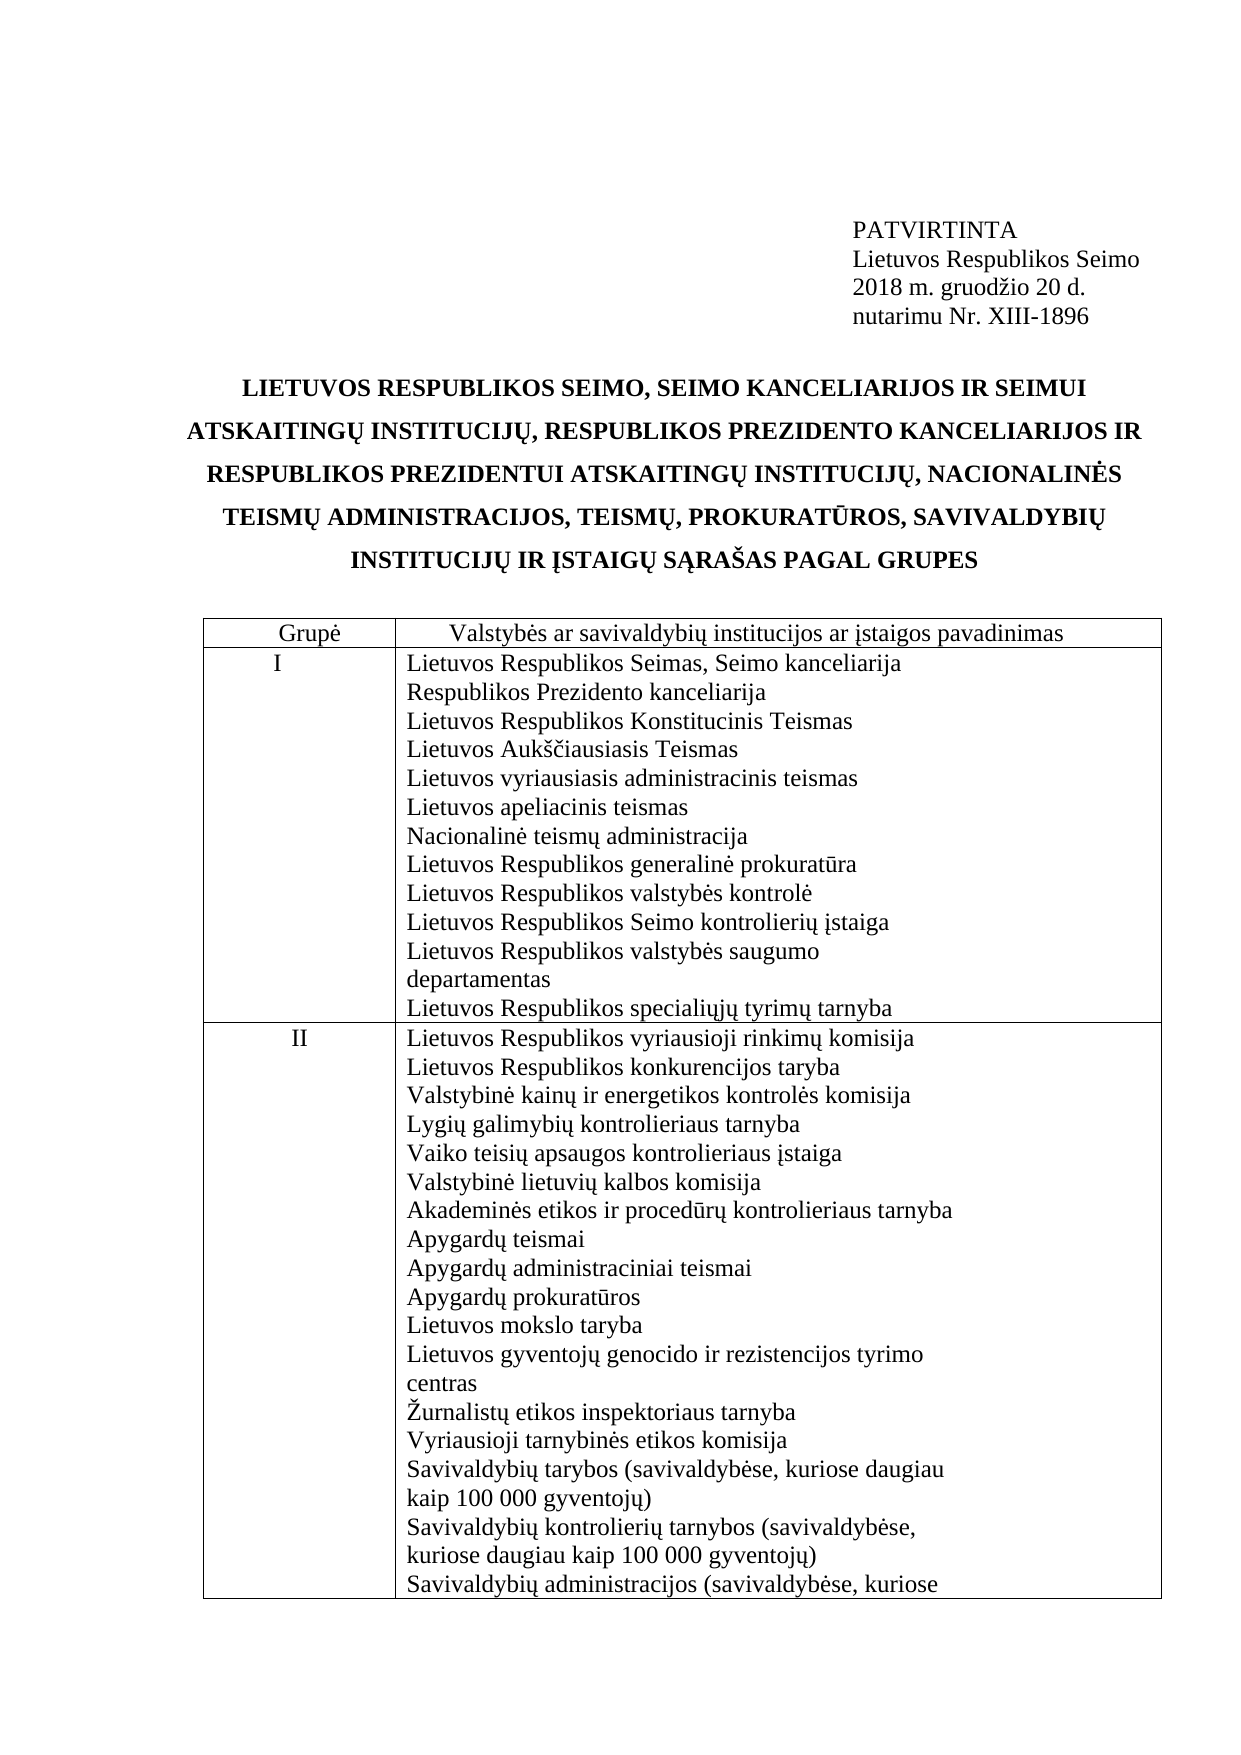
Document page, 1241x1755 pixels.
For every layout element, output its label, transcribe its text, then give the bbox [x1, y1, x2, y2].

table_header Valstybės ar savivaldybių institucijos ar įstaigos pavadinimas [396, 619, 1161, 647]
table_cell II [204, 1023, 395, 1598]
text LIETUVOS RESPUBLIKOS SEIMO, SEIMO KANCELIARIJOS IR SEIMUI ATSKAITINGŲ INSTITUCIJŲ, RESPUBLIKOS PREZIDENTO KANCELIARIJOS IR RESPUBLIKOS PREZIDENTUI ATSKAITINGŲ INSTITUCIJŲ, NACIONALINĖS TEISMŲ ADMINISTRACIJOS, TEISMŲ, PROKURATŪROS, SAVIVALDYBIŲ INSTITUCIJŲ IR ĮSTAIGŲ SĄRAŠAS PAGAL GRUPES [177, 373, 1152, 574]
table_cell Lietuvos Respublikos vyriausioji rinkimų komisija Lietuvos Respublikos konkurencijos taryba Valstybinė kainų ir energetikos kontrolės komisija Lygių galimybių kontrolieriaus tarnyba Vaiko teisių apsaugos kontrolieriaus įstaiga Valstybinė lietuvių kalbos komisija Akademinės etikos ir procedūrų kontrolieriaus tarnyba Apygardų teismai Apygardų administraciniai teismai Apygardų prokuratūros Lietuvos mokslo taryba Lietuvos gyventojų genocido ir rezistencijos tyrimo centras Žurnalistų etikos inspektoriaus tarnyba Vyriausioji tarnybinės etikos komisija Savivaldybių tarybos (savivaldybėse, kuriose daugiau kaip 100 000 gyventojų) Savivaldybių kontrolierių tarnybos (savivaldybėse, kuriose daugiau kaip 100 000 gyventojų) Savivaldybių administracijos (savivaldybėse, kuriose [396, 1023, 1161, 1598]
text Lietuvos Respublikos Seimo [177, 244, 1152, 272]
table_cell I [204, 648, 395, 1022]
text 2018 m. gruodžio 20 d. [177, 272, 1152, 301]
table_cell Lietuvos Respublikos Seimas, Seimo kanceliarija Respublikos Prezidento kanceliarija Lietuvos Respublikos Konstitucinis Teismas Lietuvos Aukščiausiasis Teismas Lietuvos vyriausiasis administracinis teismas Lietuvos apeliacinis teismas Nacionalinė teismų administracija Lietuvos Respublikos generalinė prokuratūra Lietuvos Respublikos valstybės kontrolė Lietuvos Respublikos Seimo kontrolierių įstaiga Lietuvos Respublikos valstybės saugumo departamentas Lietuvos Respublikos specialiųjų tyrimų tarnyba [396, 648, 1161, 1022]
text PATVIRTINTA [177, 215, 1152, 244]
table_header Grupė [204, 619, 395, 647]
text nutarimu Nr. XIII-1896 [177, 301, 1152, 330]
